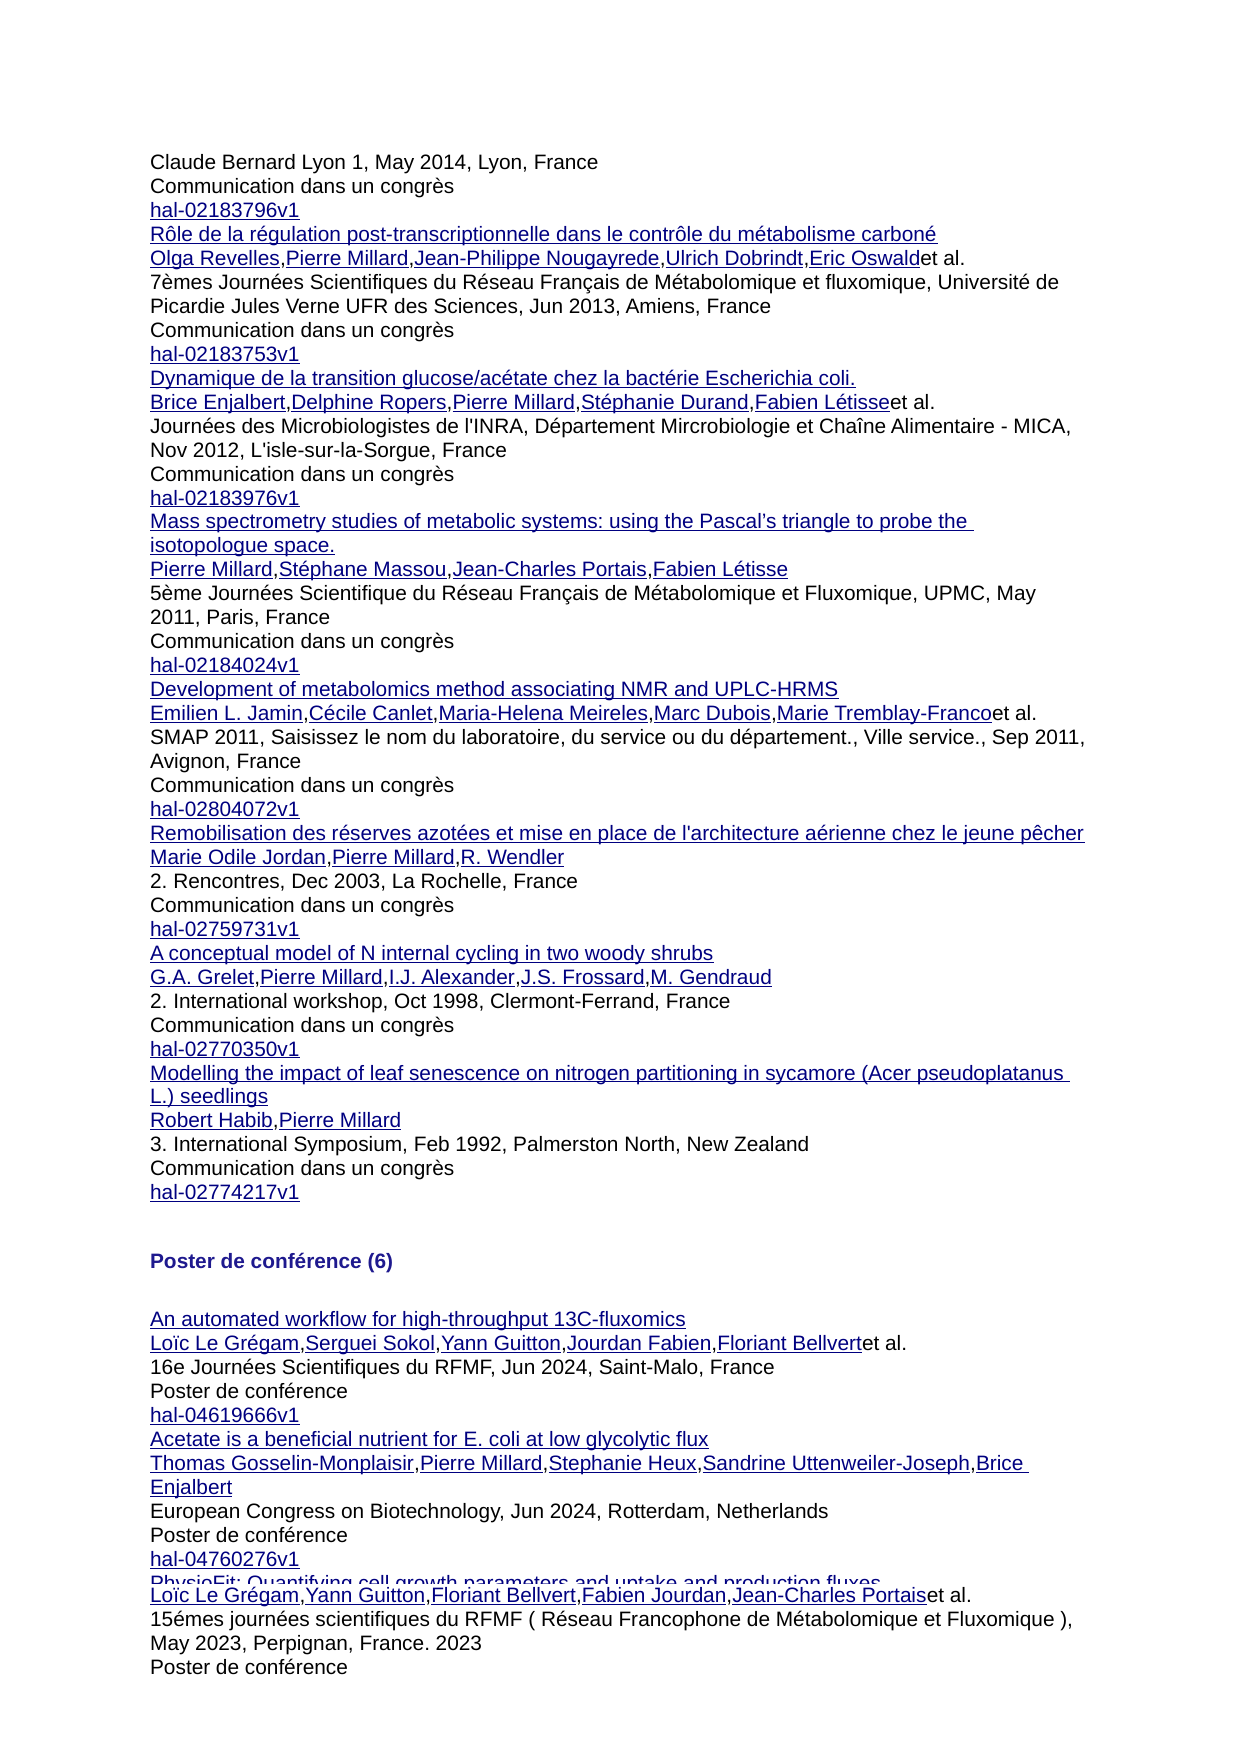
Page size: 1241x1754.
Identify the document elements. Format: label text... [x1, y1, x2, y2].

table_cell Dynamique de la transition glucose/acétate chez la bactérie Escherichia coli. Brice Enjalbert,Delphine Ropers,Pierre Millard,Stéphanie Durand,Fabien Létisseet al. Journées des Microbiologistes de l'INRA, Département Mircrobiologie et Chaîne Alimentaire - MICA, Nov 2012, L'isle-sur-la-Sorgue, France Communication dans un congrès hal-02183976v1 [150, 366, 1090, 509]
table_cell Claude Bernard Lyon 1, May 2014, Lyon, France Communication dans un congrès hal-02183796v1 [150, 150, 1090, 222]
table_cell Development of metabolomics method associating NMR and UPLC-HRMS Emilien L. Jamin,Cécile Canlet,Maria-Helena Meireles,Marc Dubois,Marie Tremblay-Francoet al. SMAP 2011, Saisissez le nom du laboratoire, du service ou du département., Ville service., Sep 2011, Avignon, France Communication dans un congrès hal-02804072v1 [150, 677, 1090, 821]
table_cell PhysioFit: Quantifying cell growth parameters and uptake and production fluxes Loïc Le Grégam,Yann Guitton,Floriant Bellvert,Fabien Jourdan,Jean-Charles Portaiset al. 15émes journées scientifiques du RFMF ( Réseau Francophone de Métabolomique et Fluxomique ), May 2023, Perpignan, France. 2023 Poster de conférence [150, 1571, 1090, 1679]
table_cell Rôle de la régulation post-transcriptionnelle dans le contrôle du métabolisme carboné Olga Revelles,Pierre Millard,Jean-Philippe Nougayrede,Ulrich Dobrindt,Eric Oswaldet al. 7èmes Journées Scientifiques du Réseau Français de Métabolomique et fluxomique, Université de Picardie Jules Verne UFR des Sciences, Jun 2013, Amiens, France Communication dans un congrès hal-02183753v1 [150, 222, 1090, 366]
subtitle Poster de conférence (6) [150, 1249, 1090, 1273]
table_cell Acetate is a beneficial nutrient for E. coli at low glycolytic flux Thomas Gosselin-Monplaisir,Pierre Millard,Stephanie Heux,Sandrine Uttenweiler-Joseph,Brice Enjalbert European Congress on Biotechnology, Jun 2024, Rotterdam, Netherlands Poster de conférence hal-04760276v1 [150, 1427, 1090, 1571]
table_header An automated workflow for high-throughput 13C-fluxomics Loïc Le Grégam,Serguei Sokol,Yann Guitton,Jourdan Fabien,Floriant Bellvertet al. 16e Journées Scientifiques du RFMF, Jun 2024, Saint-Malo, France Poster de conférence hal-04619666v1 [150, 1307, 1090, 1427]
table_cell Mass spectrometry studies of metabolic systems: using the Pascal’s triangle to probe the isotopologue space. Pierre Millard,Stéphane Massou,Jean-Charles Portais,Fabien Létisse 5ème Journées Scientifique du Réseau Français de Métabolomique et Fluxomique, UPMC, May 2011, Paris, France Communication dans un congrès hal-02184024v1 [150, 509, 1090, 677]
table_cell Modelling the impact of leaf senescence on nitrogen partitioning in sycamore (Acer pseudoplatanus L.) seedlings Robert Habib,Pierre Millard 3. International Symposium, Feb 1992, Palmerston North, New Zealand Communication dans un congrès hal-02774217v1 [150, 1060, 1090, 1204]
table_cell Remobilisation des réserves azotées et mise en place de l'architecture aérienne chez le jeune pêcher Marie Odile Jordan,Pierre Millard,R. Wendler 2. Rencontres, Dec 2003, La Rochelle, France Communication dans un congrès hal-02759731v1 [150, 821, 1090, 941]
table_cell A conceptual model of N internal cycling in two woody shrubs G.A. Grelet,Pierre Millard,I.J. Alexander,J.S. Frossard,M. Gendraud 2. International workshop, Oct 1998, Clermont-Ferrand, France Communication dans un congrès hal-02770350v1 [150, 941, 1090, 1060]
